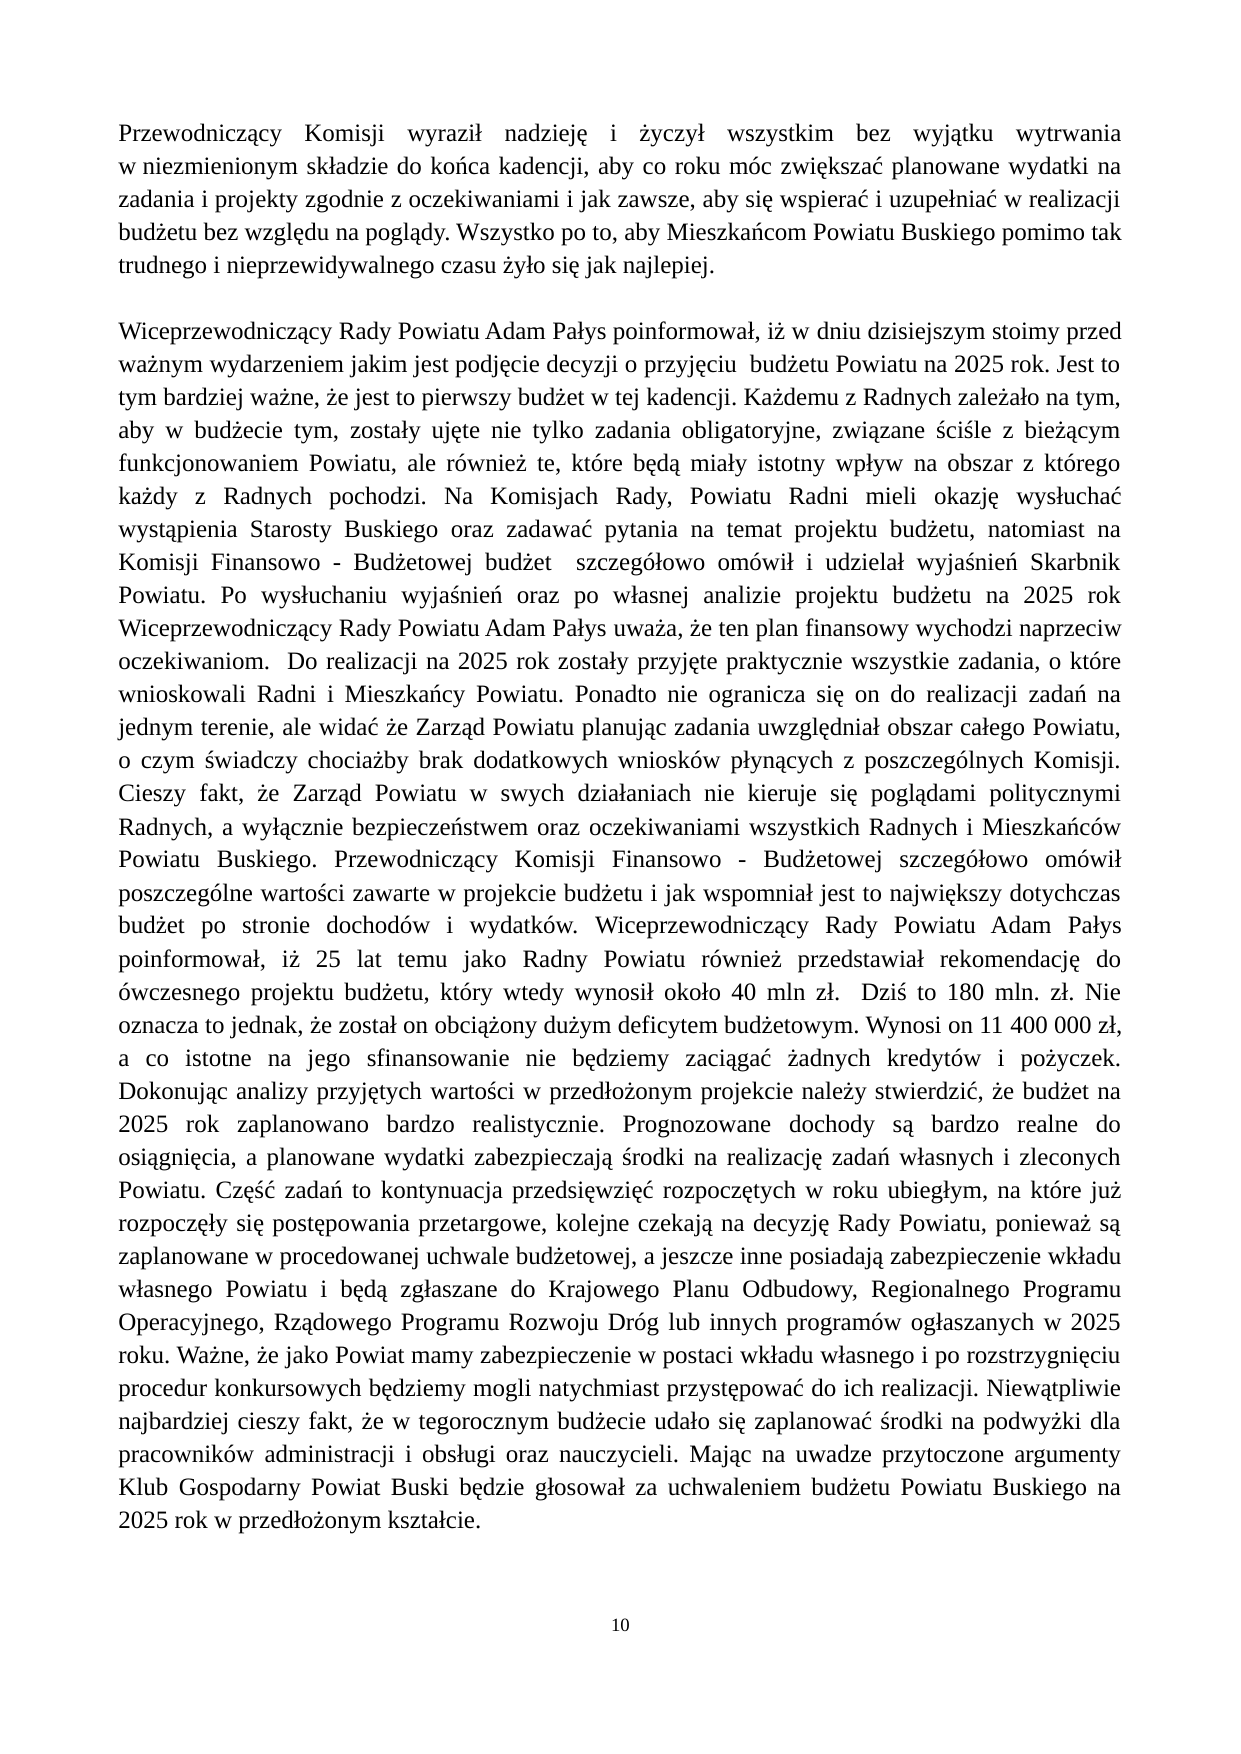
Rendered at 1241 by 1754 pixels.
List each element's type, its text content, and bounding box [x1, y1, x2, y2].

text Przewodniczący Komisji wyraził nadzieję i życzył wszystkim bez wyjątku wytrwania w niezmienionym składzie do końca kadencji, aby co roku móc zwiększać planowane wydatki na zadania i projekty zgodnie z oczekiwaniami i jak zawsze, aby się wspierać i uzupełniać w realizacji budżetu bez względu na poglądy. Wszystko po to, aby Mieszkańcom Powiatu Buskiego pomimo tak trudnego i nieprzewidywalnego czasu żyło się jak najlepiej. [118, 118, 1122, 279]
text Wiceprzewodniczący Rady Powiatu Adam Pałys poinformował, iż w dniu dzisiejszym stoimy przed ważnym wydarzeniem jakim jest podjęcie decyzji o przyjęciu budżetu Powiatu na 2025 rok. Jest to tym bardziej ważne, że jest to pierwszy budżet w tej kadencji. Każdemu z Radnych zależało na tym, aby w budżecie tym, zostały ujęte nie tylko zadania obligatoryjne, związane ściśle z bieżącym funkcjonowaniem Powiatu, ale również te, które będą miały istotny wpływ na obszar z którego każdy z Radnych pochodzi. Na Komisjach Rady, Powiatu Radni mieli okazję wysłuchać wystąpienia Starosty Buskiego oraz zadawać pytania na temat projektu budżetu, natomiast na Komisji Finansowo - Budżetowej budżet szczegółowo omówił i udzielał wyjaśnień Skarbnik Powiatu. Po wysłuchaniu wyjaśnień oraz po własnej analizie projektu budżetu na 2025 rok Wiceprzewodniczący Rady Powiatu Adam Pałys uważa, że ten plan finansowy wychodzi naprzeciw oczekiwaniom. Do realizacji na 2025 rok zostały przyjęte praktycznie wszystkie zadania, o które wnioskowali Radni i Mieszkańcy Powiatu. Ponadto nie ogranicza się on do realizacji zadań na jednym terenie, ale widać że Zarząd Powiatu planując zadania uwzględniał obszar całego Powiatu, o czym świadczy chociażby brak dodatkowych wniosków płynących z poszczególnych Komisji. Cieszy fakt, że Zarząd Powiatu w swych działaniach nie kieruje się poglądami politycznymi Radnych, a wyłącznie bezpieczeństwem oraz oczekiwaniami wszystkich Radnych i Mieszkańców Powiatu Buskiego. Przewodniczący Komisji Finansowo - Budżetowej szczegółowo omówił poszczególne wartości zawarte w projekcie budżetu i jak wspomniał jest to największy dotychczas budżet po stronie dochodów i wydatków. Wiceprzewodniczący Rady Powiatu Adam Pałys poinformował, iż 25 lat temu jako Radny Powiatu również przedstawiał rekomendację do ówczesnego projektu budżetu, który wtedy wynosił około 40 mln zł. Dziś to 180 mln. zł. Nie oznacza to jednak, że został on obciążony dużym deficytem budżetowym. Wynosi on 11 400 000 zł, a co istotne na jego sfinansowanie nie będziemy zaciągać żadnych kredytów i pożyczek. Dokonując analizy przyjętych wartości w przedłożonym projekcie należy stwierdzić, że budżet na 2025 rok zaplanowano bardzo realistycznie. Prognozowane dochody są bardzo realne do osiągnięcia, a planowane wydatki zabezpieczają środki na realizację zadań własnych i zleconych Powiatu. Część zadań to kontynuacja przedsięwzięć rozpoczętych w roku ubiegłym, na które już rozpoczęły się postępowania przetargowe, kolejne czekają na decyzję Rady Powiatu, ponieważ są zaplanowane w procedowanej uchwale budżetowej, a jeszcze inne posiadają zabezpieczenie wkładu własnego Powiatu i będą zgłaszane do Krajowego Planu Odbudowy, Regionalnego Programu Operacyjnego, Rządowego Programu Rozwoju Dróg lub innych programów ogłaszanych w 2025 roku. Ważne, że jako Powiat mamy zabezpieczenie w postaci wkładu własnego i po rozstrzygnięciu procedur konkursowych będziemy mogli natychmiast przystępować do ich realizacji. Niewątpliwie najbardziej cieszy fakt, że w tegorocznym budżecie udało się zaplanować środki na podwyżki dla pracowników administracji i obsługi oraz nauczycieli. Mając na uwadze przytoczone argumenty Klub Gospodarny Powiat Buski będzie głosował za uchwaleniem budżetu Powiatu Buskiego na 2025 rok w przedłożonym kształcie. [118, 316, 1122, 1534]
